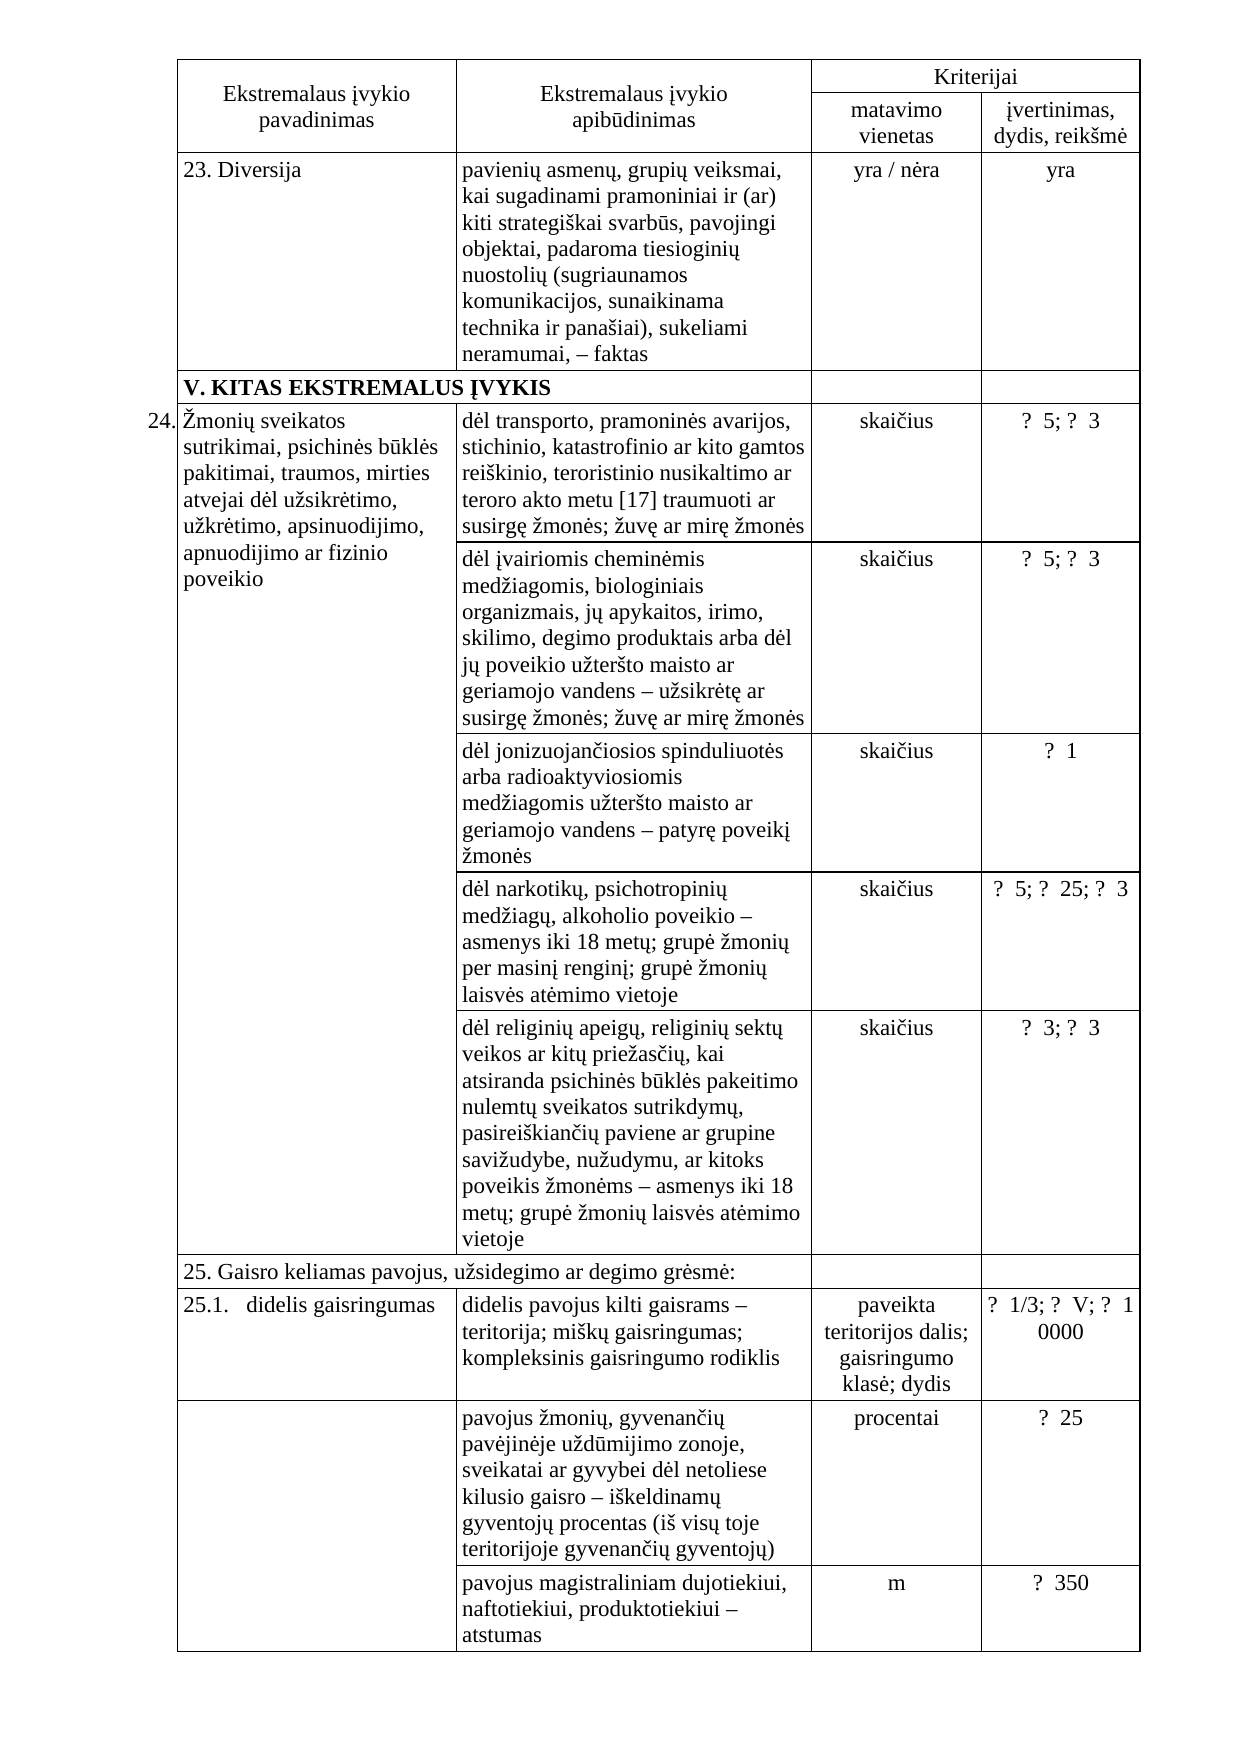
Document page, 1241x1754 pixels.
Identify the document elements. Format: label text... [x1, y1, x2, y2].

table_cell [178, 1401, 240, 1565]
table_cell [812, 371, 981, 403]
table_cell [240, 1401, 456, 1565]
table_cell ? 5; ? 3 [982, 543, 1139, 733]
table_cell yra [982, 153, 1139, 369]
table_cell [178, 1010, 240, 1254]
table_cell skaičius [812, 543, 981, 733]
table_cell [178, 733, 240, 871]
table_cell pavojus žmonių, gyvenančių pavėjinėje uždūmijimo zonoje, sveikatai ar gyvybei dėl netoliese kilusio gaisro – iškeldinamų gyventojų procentas (iš visų toje teritorijoje gyvenančių gyventojų) [457, 1401, 811, 1565]
table_cell skaičius [812, 734, 981, 871]
table_cell procentai [812, 1401, 981, 1565]
table_cell V. KITAS EKSTREMALUS ĮVYKIS [178, 371, 811, 403]
table_cell ? 350 [982, 1566, 1139, 1651]
table_cell [178, 871, 240, 1010]
table_cell 25.1. [178, 1289, 240, 1400]
table_cell [178, 1565, 240, 1651]
table_cell [812, 1255, 981, 1287]
table_cell dėl jonizuojančiosios spinduliuotės arba radioaktyviosiomis medžiagomis užteršto maisto ar geriamojo vandens – patyrę poveikį žmonės [457, 734, 811, 871]
table_cell ? 3; ? 3 [982, 1011, 1139, 1254]
table_cell įvertinimas, dydis, reikšmė [982, 93, 1139, 152]
table_cell dėl religinių apeigų, religinių sektų veikos ar kitų priežasčių, kai atsiranda psichinės būklės pakeitimo nulemtų sveikatos sutrikdymų, pasireiškiančių paviene ar grupine savižudybe, nužudymu, ar kitoks poveikis žmonėms – asmenys iki 18 metų; grupė žmonių laisvės atėmimo vietoje [457, 1011, 811, 1254]
table_cell [982, 371, 1139, 403]
table_cell dėl transporto, pramoninės avarijos, stichinio, katastrofinio ar kito gamtos reiškinio, teroristinio nusikaltimo ar teroro akto metu [17] traumuoti ar susirgę žmonės; žuvę ar mirę žmonės [457, 404, 811, 541]
table_cell didelis gaisringumas [240, 1289, 456, 1400]
table_cell ? 25 [982, 1401, 1139, 1565]
table_cell [982, 1255, 1139, 1287]
table_cell 24. Žmonių sveikatos sutrikimai, psichinės būklės pakitimai, traumos, mirties atvejai dėl užsikrėtimo, užkrėtimo, apsinuodijimo, apnuodijimo ar fizinio poveikio [178, 404, 456, 733]
table_cell ? 1 [982, 734, 1139, 871]
table_cell ? 5; ? 3 [982, 404, 1139, 541]
table_cell 23. Diversija [178, 153, 456, 369]
table_cell skaičius [812, 404, 981, 541]
table_cell pavienių asmenų, grupių veiksmai, kai sugadinami pramoniniai ir (ar) kiti strategiškai svarbūs, pavojingi objektai, padaroma tiesioginių nuostolių (sugriaunamos komunikacijos, sunaikinama technika ir panašiai), sukeliami neramumai, – faktas [457, 153, 811, 369]
table_cell [240, 871, 456, 1010]
table_cell [240, 733, 456, 871]
table_cell [240, 1010, 456, 1254]
table_cell skaičius [812, 873, 981, 1010]
table_cell dėl įvairiomis cheminėmis medžiagomis, biologiniais organizmais, jų apykaitos, irimo, skilimo, degimo produktais arba dėl jų poveikio užteršto maisto ar geriamojo vandens – užsikrėtę ar susirgę žmonės; žuvę ar mirę žmonės [457, 543, 811, 733]
table_cell 25. Gaisro keliamas pavojus, užsidegimo ar degimo grėsmė: [178, 1255, 811, 1287]
table_cell dėl narkotikų, psichotropinių medžiagų, alkoholio poveikio – asmenys iki 18 metų; grupė žmonių per masinį renginį; grupė žmonių laisvės atėmimo vietoje [457, 873, 811, 1010]
table_cell matavimo vienetas [812, 93, 981, 152]
table_cell [240, 1565, 456, 1651]
table_cell paveikta teritorijos dalis; gaisringumo klasė; dydis [812, 1289, 981, 1400]
table_header Ekstremalaus įvykio pavadinimas [178, 60, 456, 152]
table_cell yra / nėra [812, 153, 981, 369]
table_cell didelis pavojus kilti gaisrams – teritorija; miškų gaisringumas; kompleksinis gaisringumo rodiklis [457, 1289, 811, 1400]
table_header Kriterijai [812, 60, 1139, 92]
table_cell ? 1/3; ? V; ? 10000 [982, 1289, 1139, 1400]
table_header Ekstremalaus įvykio apibūdinimas [457, 60, 811, 152]
table_cell ? 5; ? 25; ? 3 [982, 873, 1139, 1010]
table_cell m [812, 1566, 981, 1651]
table_cell skaičius [812, 1011, 981, 1254]
table_cell pavojus magistraliniam dujotiekiui, naftotiekiui, produktotiekiui – atstumas [457, 1566, 811, 1651]
